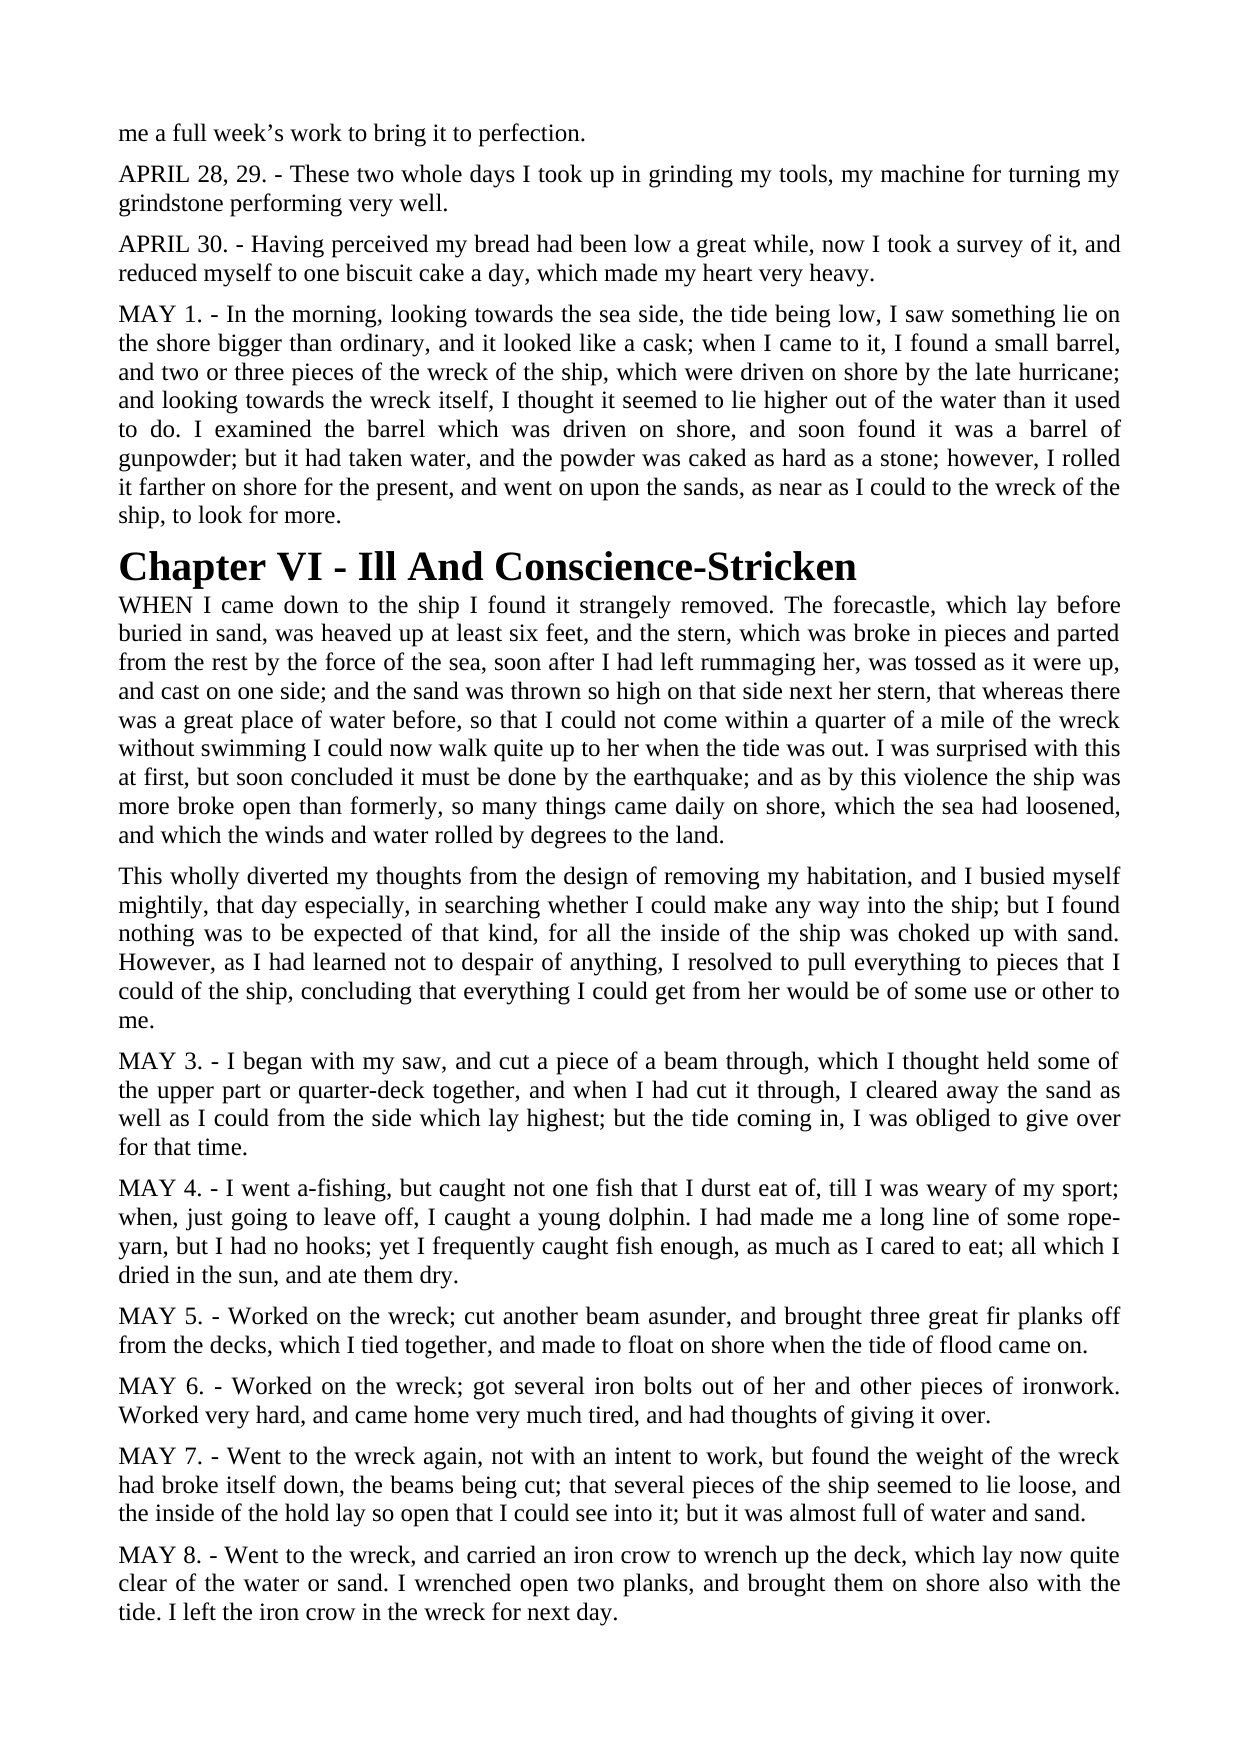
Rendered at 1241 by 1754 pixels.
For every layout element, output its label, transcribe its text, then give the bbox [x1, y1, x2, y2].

text MAY 6. - Worked on the wreck; got several iron bolts out of her and other pieces of ironwork. Worked very hard, and came home very much tired, and had thoughts of giving it over. [118, 1371, 1122, 1428]
text me a full week’s work to bring it to perfection. [118, 118, 1122, 147]
text APRIL 30. - Having perceived my bread had been low a great while, now I took a survey of it, and reduced myself to one biscuit cake a day, which made my heart very heavy. [118, 229, 1122, 287]
text MAY 8. - Went to the wreck, and carried an iron crow to wrench up the deck, which lay now quite clear of the water or sand. I wrenched open two planks, and brought them on shore also with the tide. I left the iron crow in the wreck for next day. [118, 1540, 1122, 1626]
subtitle Chapter VI - Ill And Conscience-Stricken [118, 542, 1122, 590]
text MAY 7. - Went to the wreck again, not with an intent to work, but found the weight of the wreck had broke itself down, the beams being cut; that several pieces of the ship seemed to lie loose, and the inside of the hold lay so open that I could see into it; but it was almost full of water and sand. [118, 1441, 1122, 1527]
text MAY 5. - Worked on the wreck; cut another beam asunder, and brought three great fir planks off from the decks, which I tied together, and made to float on shore when the tide of flood came on. [118, 1301, 1122, 1358]
text APRIL 28, 29. - These two whole days I took up in grinding my tools, my machine for turning my grindstone performing very well. [118, 159, 1122, 217]
text MAY 3. - I began with my saw, and cut a piece of a beam through, which I thought held some of the upper part or quarter-deck together, and when I had cut it through, I cleared away the sand as well as I could from the side which lay highest; but the tide coming in, I was obliged to give over for that time. [118, 1046, 1122, 1161]
text MAY 1. - In the morning, looking towards the sea side, the tide being low, I saw something lie on the shore bigger than ordinary, and it looked like a cask; when I came to it, I found a small barrel, and two or three pieces of the wreck of the ship, which were driven on shore by the late hurricane; and looking towards the wreck itself, I thought it seemed to lie higher out of the water than it used to do. I examined the barrel which was driven on shore, and soon found it was a barrel of gunpowder; but it had taken water, and the powder was caked as hard as a stone; however, I rolled it farther on shore for the present, and went on upon the sands, as near as I could to the wreck of the ship, to look for more. [118, 299, 1122, 529]
text WHEN I came down to the ship I found it strangely removed. The forecastle, which lay before buried in sand, was heaved up at least six feet, and the stern, which was broke in pieces and parted from the rest by the force of the sea, soon after I had left rummaging her, was tossed as it were up, and cast on one side; and the sand was thrown so high on that side next her stern, that whereas there was a great place of water before, so that I could not come within a quarter of a mile of the wreck without swimming I could now walk quite up to her when the tide was out. I was surprised with this at first, but soon concluded it must be done by the earthquake; and as by this violence the ship was more broke open than formerly, so many things came daily on shore, which the sea had loosened, and which the winds and water rolled by degrees to the land. [118, 590, 1122, 848]
text This wholly diverted my thoughts from the design of removing my habitation, and I busied myself mightily, that day especially, in searching whether I could make any way into the ship; but I found nothing was to be expected of that kind, for all the inside of the ship was choked up with sand. However, as I had learned not to despair of anything, I resolved to pull everything to pieces that I could of the ship, concluding that everything I could get from her would be of some use or other to me. [118, 861, 1122, 1033]
text MAY 4. - I went a-fishing, but caught not one fish that I durst eat of, till I was weary of my sport; when, just going to leave off, I caught a young dolphin. I had made me a long line of some rope- yarn, but I had no hooks; yet I frequently caught fish enough, as much as I cared to eat; all which I dried in the sun, and ate them dry. [118, 1173, 1122, 1288]
